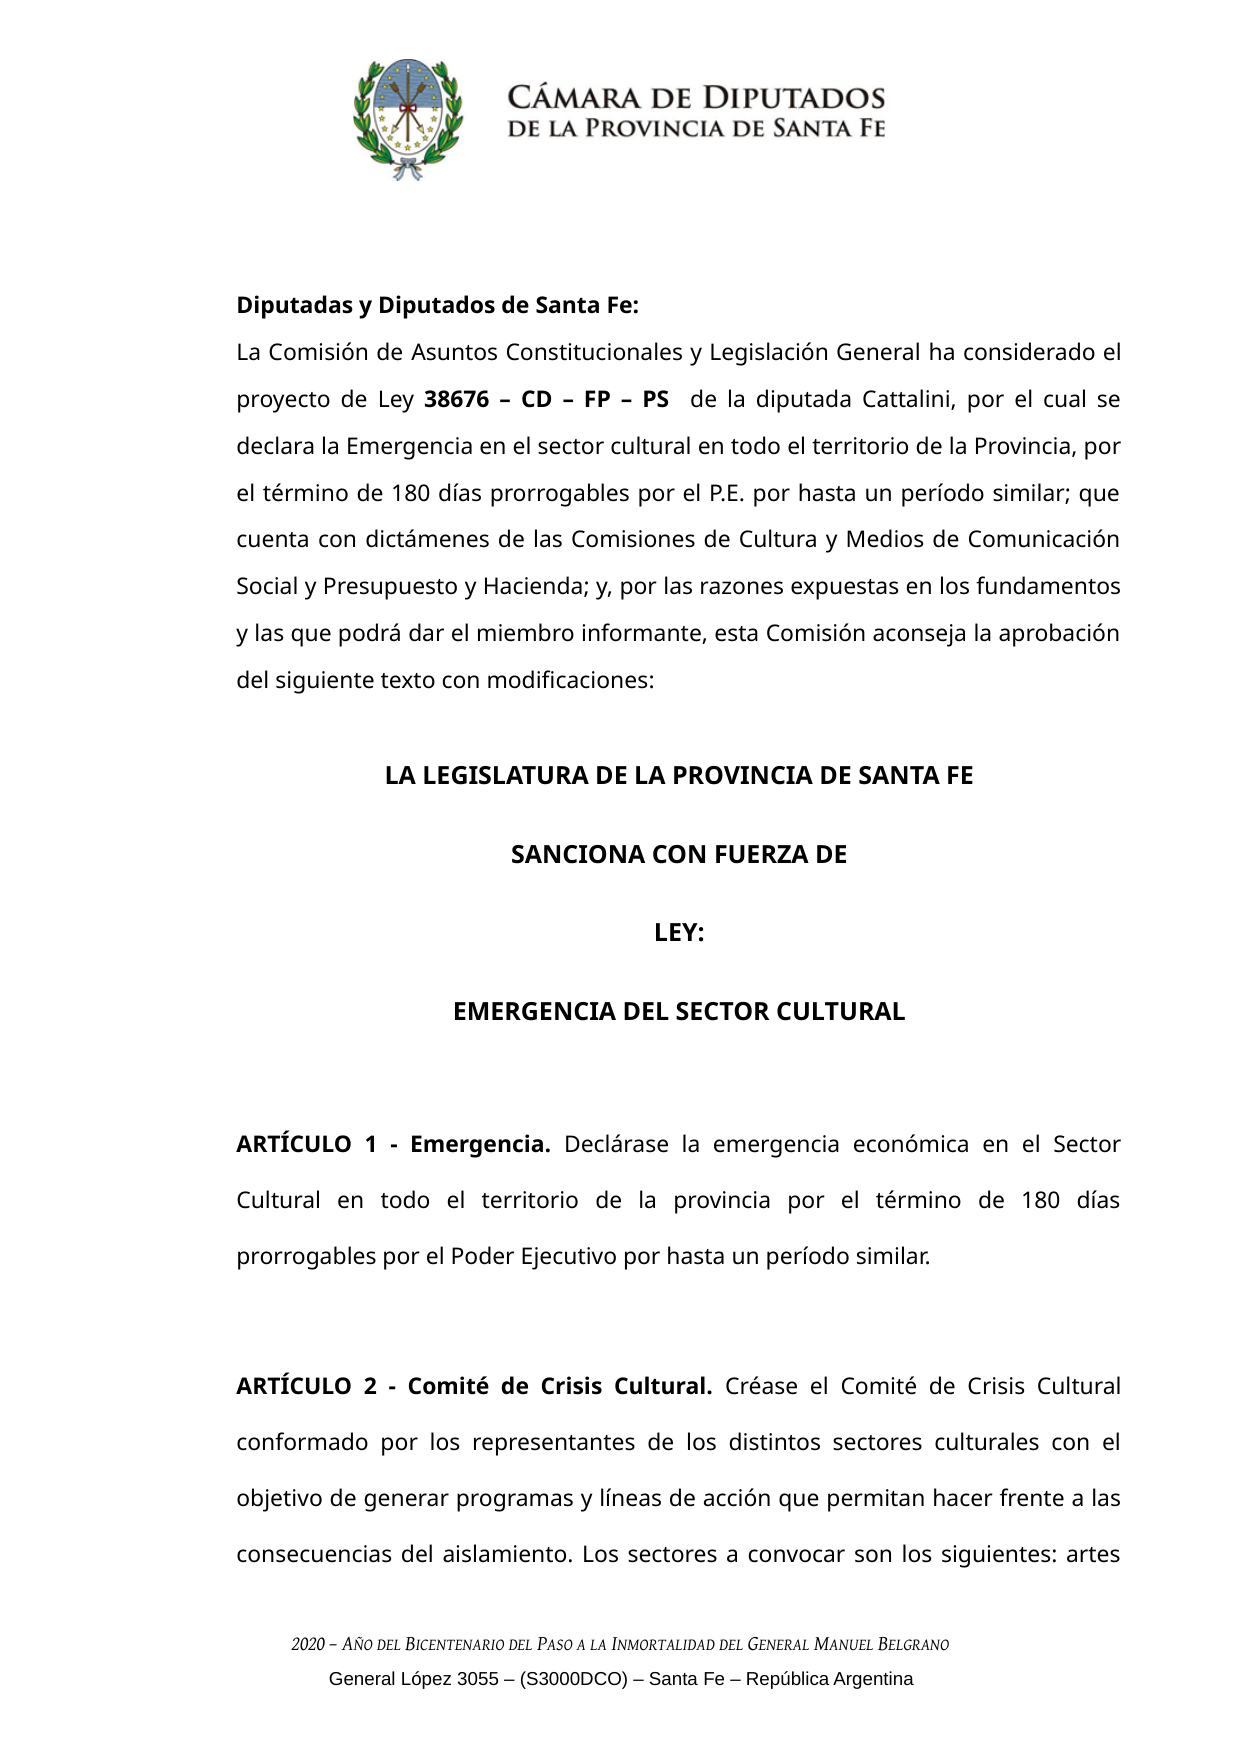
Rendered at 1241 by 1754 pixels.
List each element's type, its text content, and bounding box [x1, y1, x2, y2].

text LEY: [236, 915, 1122, 949]
text La Comisión de Asuntos Constitucionales y Legislación General ha considerado el proyecto de Ley 38676 – CD – FP – PS de la diputada Cattalini, por el cual se declara la Emergencia en el sector cultural en todo el territorio de la Provincia, por el término de 180 días prorrogables por el P.E. por hasta un período similar; que cuenta con dictámenes de las Comisiones de Cultura y Medios de Comunicación Social y Presupuesto y Hacienda; y, por las razones expuestas en los fundamentos y las que podrá dar el miembro informante, esta Comisión aconseja la aprobación del siguiente texto con modificaciones: [236, 336, 1122, 695]
text SANCIONA CON FUERZA DE [236, 836, 1122, 871]
text LA LEGISLATURA DE LA PROVINCIA DE SANTA FE [236, 758, 1122, 792]
text EMERGENCIA DEL SECTOR CULTURAL [236, 994, 1122, 1028]
text Diputadas y Diputados de Santa Fe: [236, 289, 1122, 320]
text ARTÍCULO 1 - Emergencia. Declárase la emergencia económica en el Sector Cultural en todo el territorio de la provincia por el término de 180 días prorrogables por el Poder Ejecutivo por hasta un período similar. [236, 1128, 1122, 1271]
text ARTÍCULO 2 - Comité de Crisis Cultural. Créase el Comité de Crisis Cultural conformado por los representantes de los distintos sectores culturales con el objetivo de generar programas y líneas de acción que permitan hacer frente a las consecuencias del aislamiento. Los sectores a convocar son los siguientes: artes [236, 1370, 1122, 1569]
